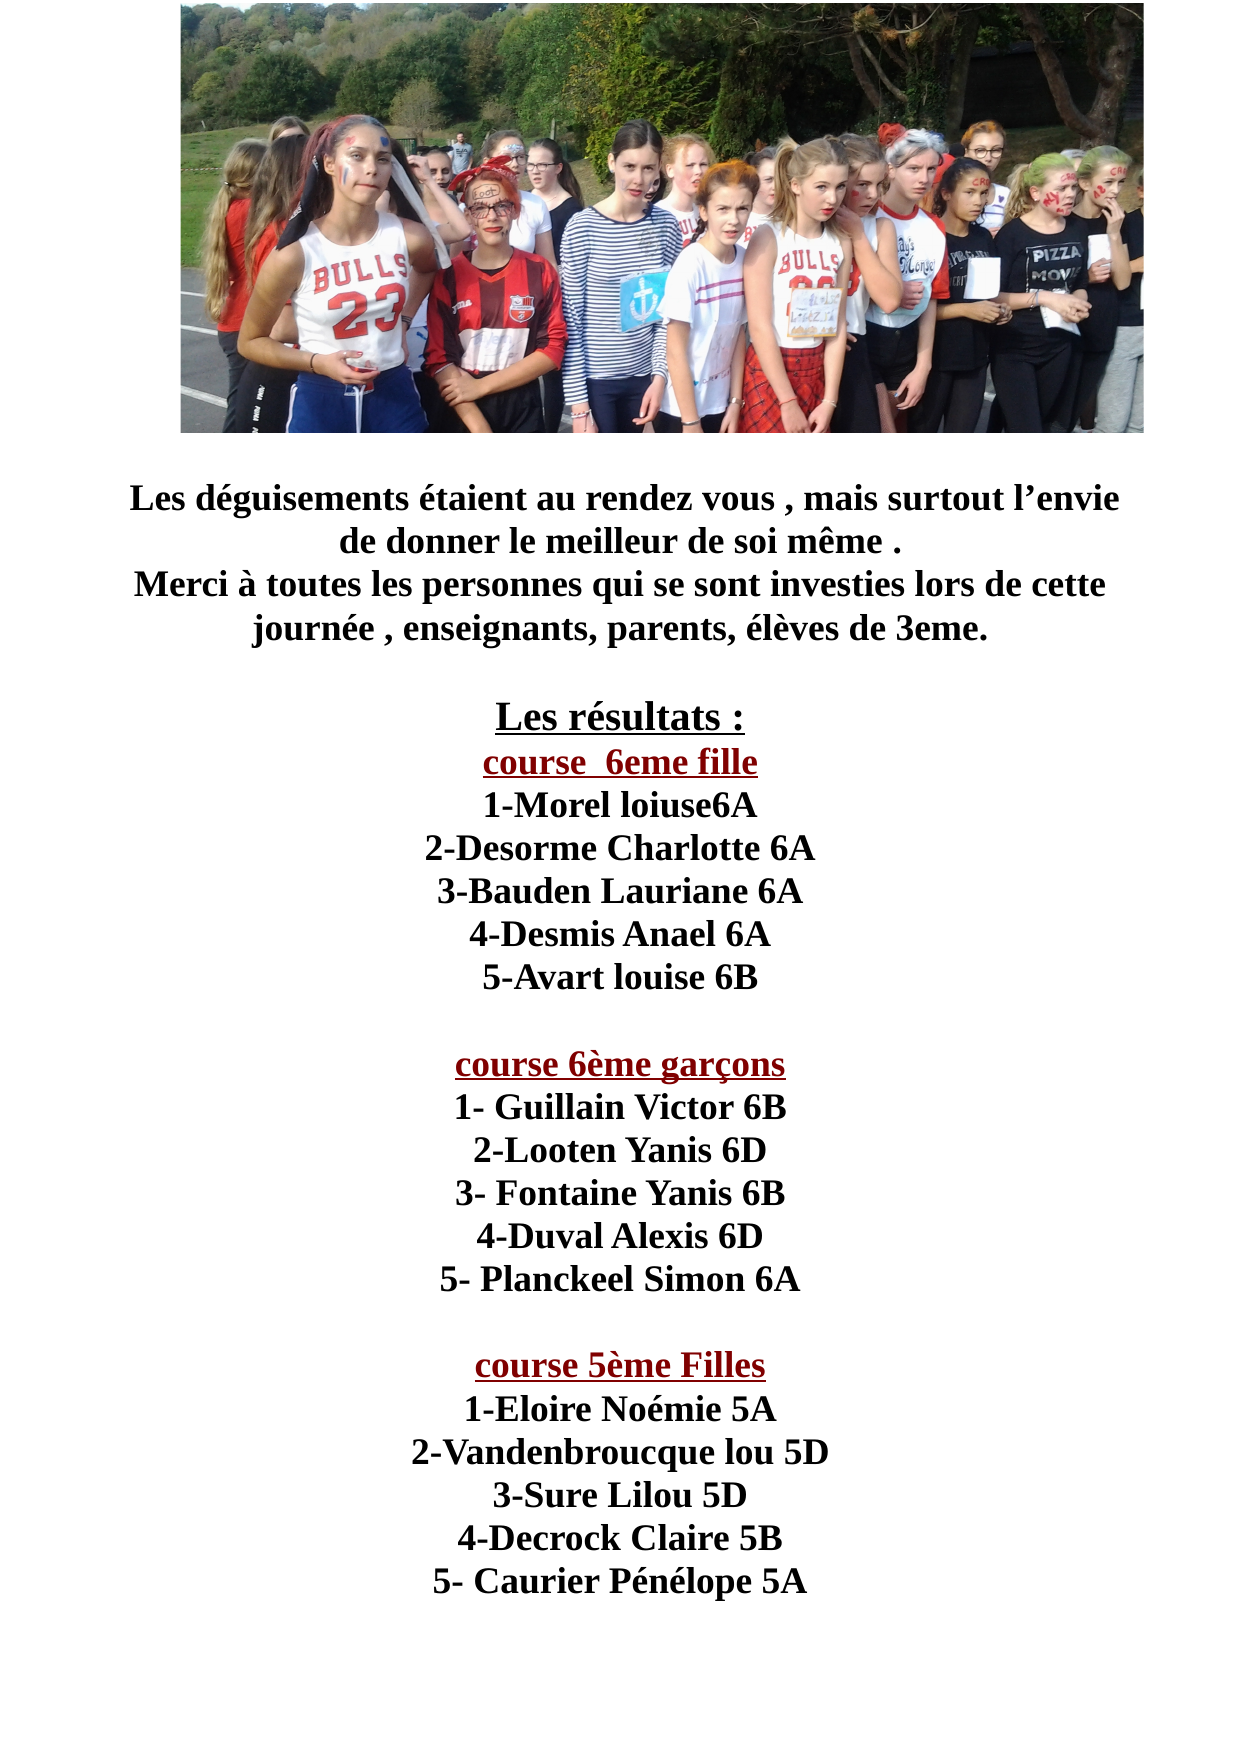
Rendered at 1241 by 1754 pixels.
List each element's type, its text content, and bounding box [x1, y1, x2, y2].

text 4-Desmis Anael 6A [118, 912, 1122, 955]
text 4-Decrock Claire 5B [118, 1515, 1122, 1558]
text 5- Caurier Pénélope 5A [118, 1558, 1122, 1602]
text 3- Fontaine Yanis 6B [118, 1170, 1122, 1213]
text Les résultats : [118, 691, 1122, 739]
text Merci à toutes les personnes qui se sont investies lors de cette journée , enseignants, parents, élèves de 3eme. [118, 562, 1122, 648]
text course 6eme fille [118, 739, 1122, 782]
text 2-Looten Yanis 6D [118, 1127, 1122, 1170]
picture [180, 3, 1144, 433]
text 2-Desorme Charlotte 6A [118, 825, 1122, 868]
text 5- Planckeel Simon 6A [118, 1257, 1122, 1300]
text course 5ème Filles [118, 1343, 1122, 1386]
text Les déguisements étaient au rendez vous , mais surtout l’envie de donner le meilleur de soi même . [118, 476, 1122, 562]
text 4-Duval Alexis 6D [118, 1213, 1122, 1257]
text 1-Morel loiuse6A [118, 782, 1122, 825]
text 1- Guillain Victor 6B [118, 1084, 1122, 1127]
text 5-Avart louise 6B [118, 955, 1122, 998]
text 3-Sure Lilou 5D [118, 1472, 1122, 1515]
text 1-Eloire Noémie 5A [118, 1386, 1122, 1429]
text course 6ème garçons [118, 1041, 1122, 1084]
text 3-Bauden Lauriane 6A [118, 868, 1122, 912]
text 2-Vandenbroucque lou 5D [118, 1429, 1122, 1472]
